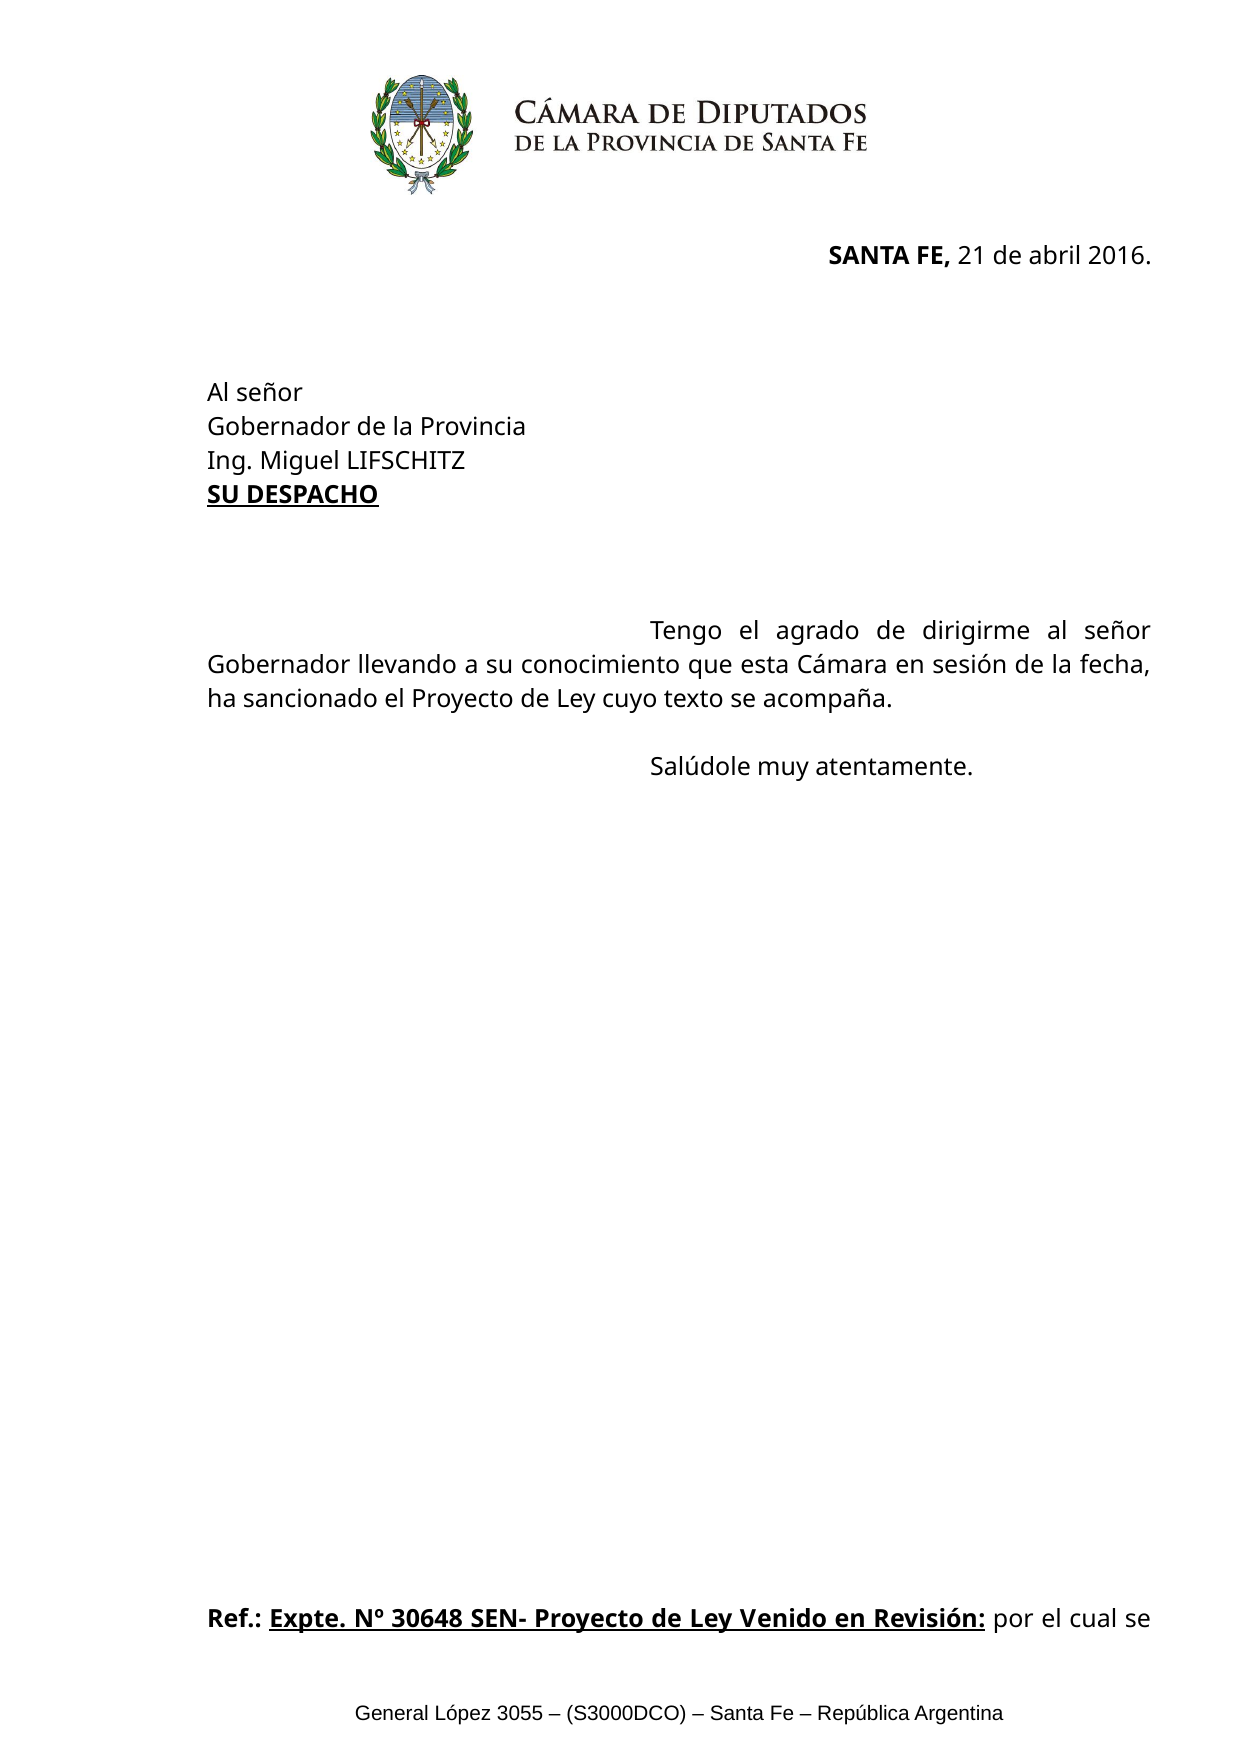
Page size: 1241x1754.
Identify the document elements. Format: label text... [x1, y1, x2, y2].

text Gobernador de la Provincia [207, 408, 1152, 442]
text Ref.: Expte. Nº 30648 SEN- Proyecto de Ley Venido en Revisión: por el cual se [207, 1601, 1152, 1634]
text Ing. Miguel LIFSCHITZ [207, 442, 1152, 476]
picture [370, 75, 867, 199]
text Al señor [207, 374, 1152, 408]
text Tengo el agrado de dirigirme al señor Gobernador llevando a su conocimiento que esta Cámara en sesión de la fecha, ha sancionado el Proyecto de Ley cuyo texto se acompaña. [207, 613, 1152, 715]
text Salúdole muy atentamente. [207, 749, 1152, 783]
text SU DESPACHO [207, 476, 1152, 511]
text SANTA FE, 21 de abril 2016. [207, 238, 1152, 272]
